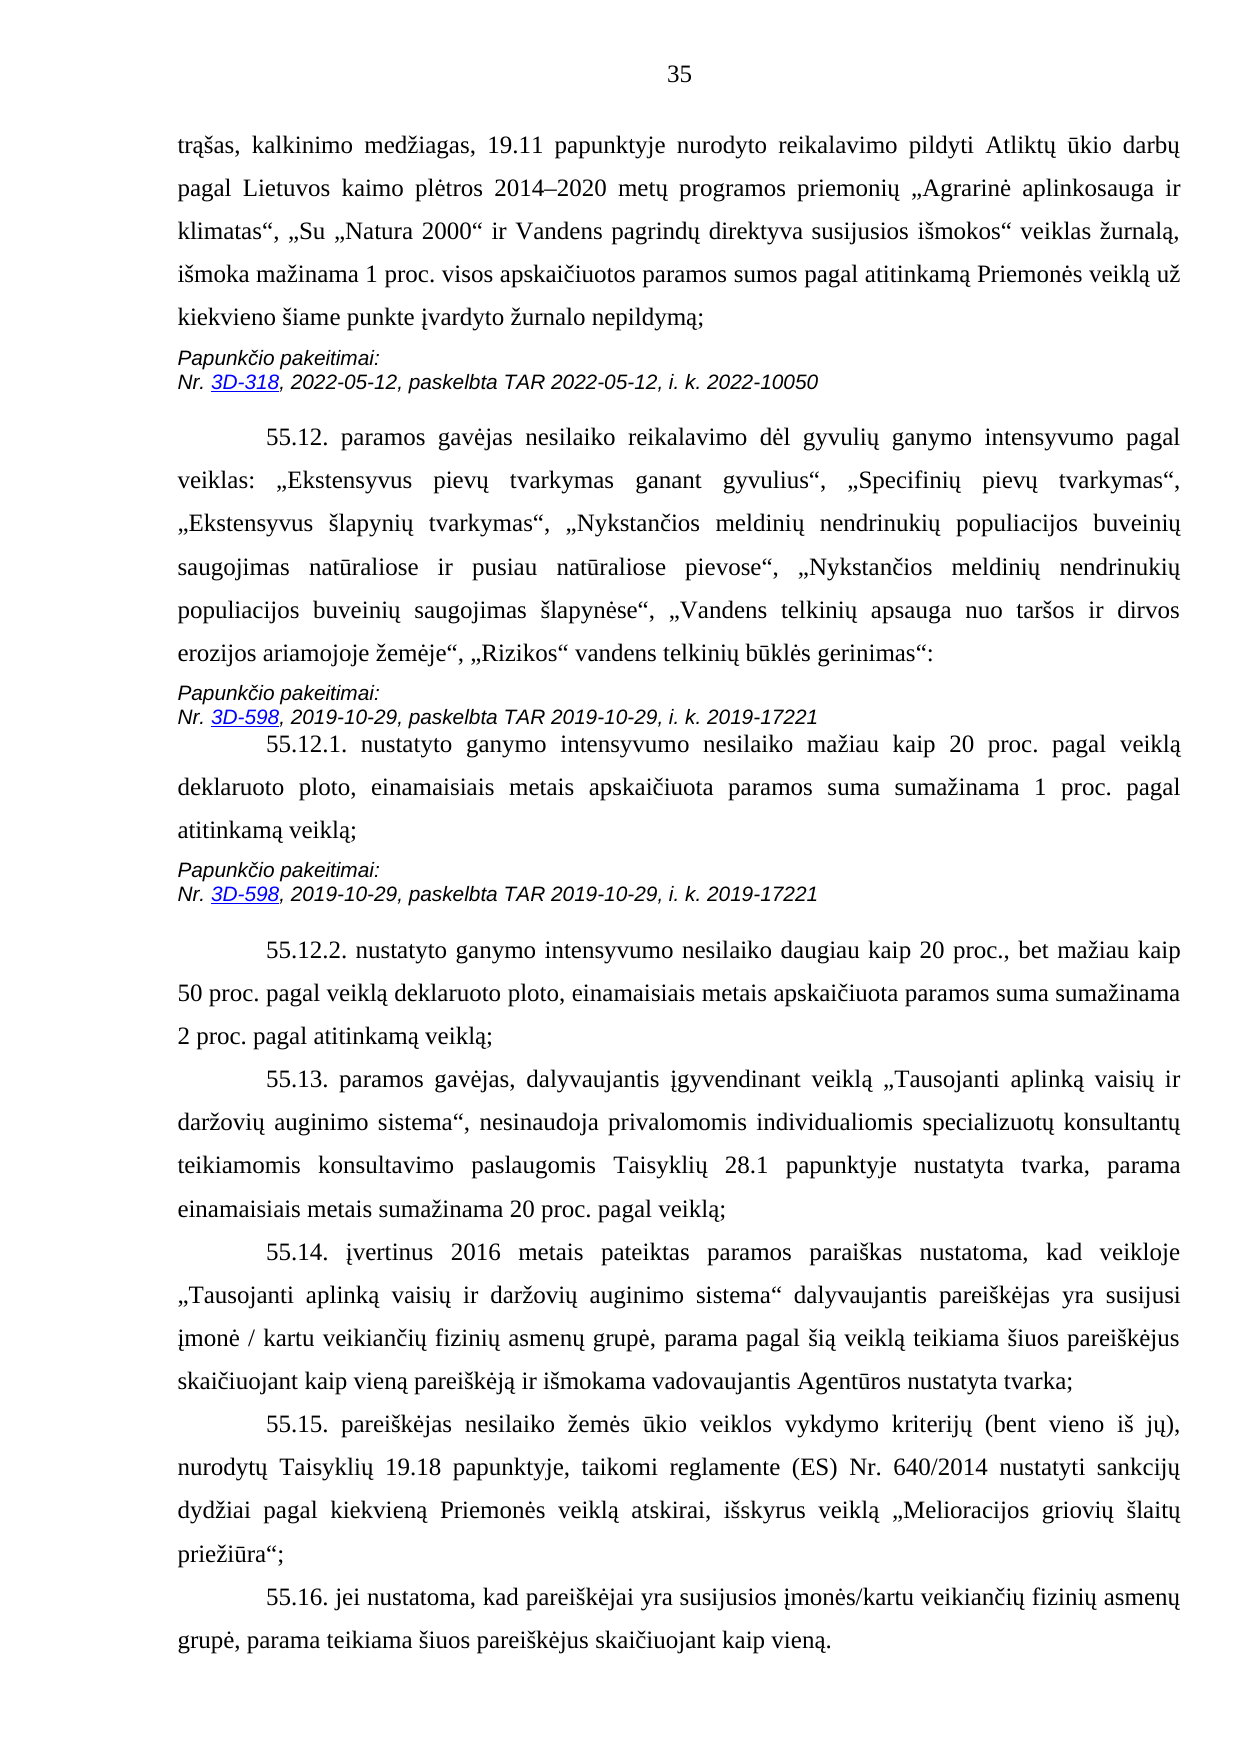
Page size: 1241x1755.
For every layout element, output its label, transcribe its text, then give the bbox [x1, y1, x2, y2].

text 55.12.1. nustatyto ganymo intensyvumo nesilaiko mažiau kaip 20 proc. pagal veiklą deklaruoto ploto, einamaisiais metais apskaičiuota paramos suma sumažinama 1 proc. pagal atitinkamą veiklą; [177, 729, 1181, 844]
text Papunkčio pakeitimai: [177, 858, 1181, 882]
text trąšas, kalkinimo medžiagas, 19.11 papunktyje nurodyto reikalavimo pildyti Atliktų ūkio darbų pagal Lietuvos kaimo plėtros 2014–2020 metų programos priemonių „Agrarinė aplinkosauga ir klimatas“, „Su „Natura 2000“ ir Vandens pagrindų direktyva susijusios išmokos“ veiklas žurnalą, išmoka mažinama 1 proc. visos apskaičiuotos paramos sumos pagal atitinkamą Priemonės veiklą už kiekvieno šiame punkte įvardyto žurnalo nepildymą; [177, 130, 1181, 331]
text Nr. 3D-318, 2022-05-12, paskelbta TAR 2022-05-12, i. k. 2022-10050 [177, 369, 1181, 393]
text Papunkčio pakeitimai: [177, 681, 1181, 705]
text 55.13. paramos gavėjas, dalyvaujantis įgyvendinant veiklą „Tausojanti aplinką vaisių ir daržovių auginimo sistema“, nesinaudoja privalomomis individualiomis specializuotų konsultantų teikiamomis konsultavimo paslaugomis Taisyklių 28.1 papunktyje nustatyta tvarka, parama einamaisiais metais sumažinama 20 proc. pagal veiklą; [177, 1064, 1181, 1222]
text Papunkčio pakeitimai: [177, 346, 1181, 369]
text 55.12. paramos gavėjas nesilaiko reikalavimo dėl gyvulių ganymo intensyvumo pagal veiklas: „Ekstensyvus pievų tvarkymas ganant gyvulius“, „Specifinių pievų tvarkymas“, „Ekstensyvus šlapynių tvarkymas“, „Nykstančios meldinių nendrinukių populiacijos buveinių saugojimas natūraliose ir pusiau natūraliose pievose“, „Nykstančios meldinių nendrinukių populiacijos buveinių saugojimas šlapynėse“, „Vandens telkinių apsauga nuo taršos ir dirvos erozijos ariamojoje žemėje“, „Rizikos“ vandens telkinių būklės gerinimas“: [177, 422, 1181, 667]
text 55.14. įvertinus 2016 metais pateiktas paramos paraiškas nustatoma, kad veikloje „Tausojanti aplinką vaisių ir daržovių auginimo sistema“ dalyvaujantis pareiškėjas yra susijusi įmonė / kartu veikiančių fizinių asmenų grupė, parama pagal šią veiklą teikiama šiuos pareiškėjus skaičiuojant kaip vieną pareiškėją ir išmokama vadovaujantis Agentūros nustatyta tvarka; [177, 1237, 1181, 1395]
text 55.12.2. nustatyto ganymo intensyvumo nesilaiko daugiau kaip 20 proc., bet mažiau kaip 50 proc. pagal veiklą deklaruoto ploto, einamaisiais metais apskaičiuota paramos suma sumažinama 2 proc. pagal atitinkamą veiklą; [177, 935, 1181, 1050]
text Nr. 3D-598, 2019-10-29, paskelbta TAR 2019-10-29, i. k. 2019-17221 [177, 882, 1181, 906]
text Nr. 3D-598, 2019-10-29, paskelbta TAR 2019-10-29, i. k. 2019-17221 [177, 705, 1181, 729]
text 55.15. pareiškėjas nesilaiko žemės ūkio veiklos vykdymo kriterijų (bent vieno iš jų), nurodytų Taisyklių 19.18 papunktyje, taikomi reglamente (ES) Nr. 640/2014 nustatyti sankcijų dydžiai pagal kiekvieną Priemonės veiklą atskirai, išskyrus veiklą „Melioracijos griovių šlaitų priežiūra“; [177, 1409, 1181, 1567]
text 55.16. jei nustatoma, kad pareiškėjai yra susijusios įmonės/kartu veikiančių fizinių asmenų grupė, parama teikiama šiuos pareiškėjus skaičiuojant kaip vieną. [177, 1582, 1181, 1654]
